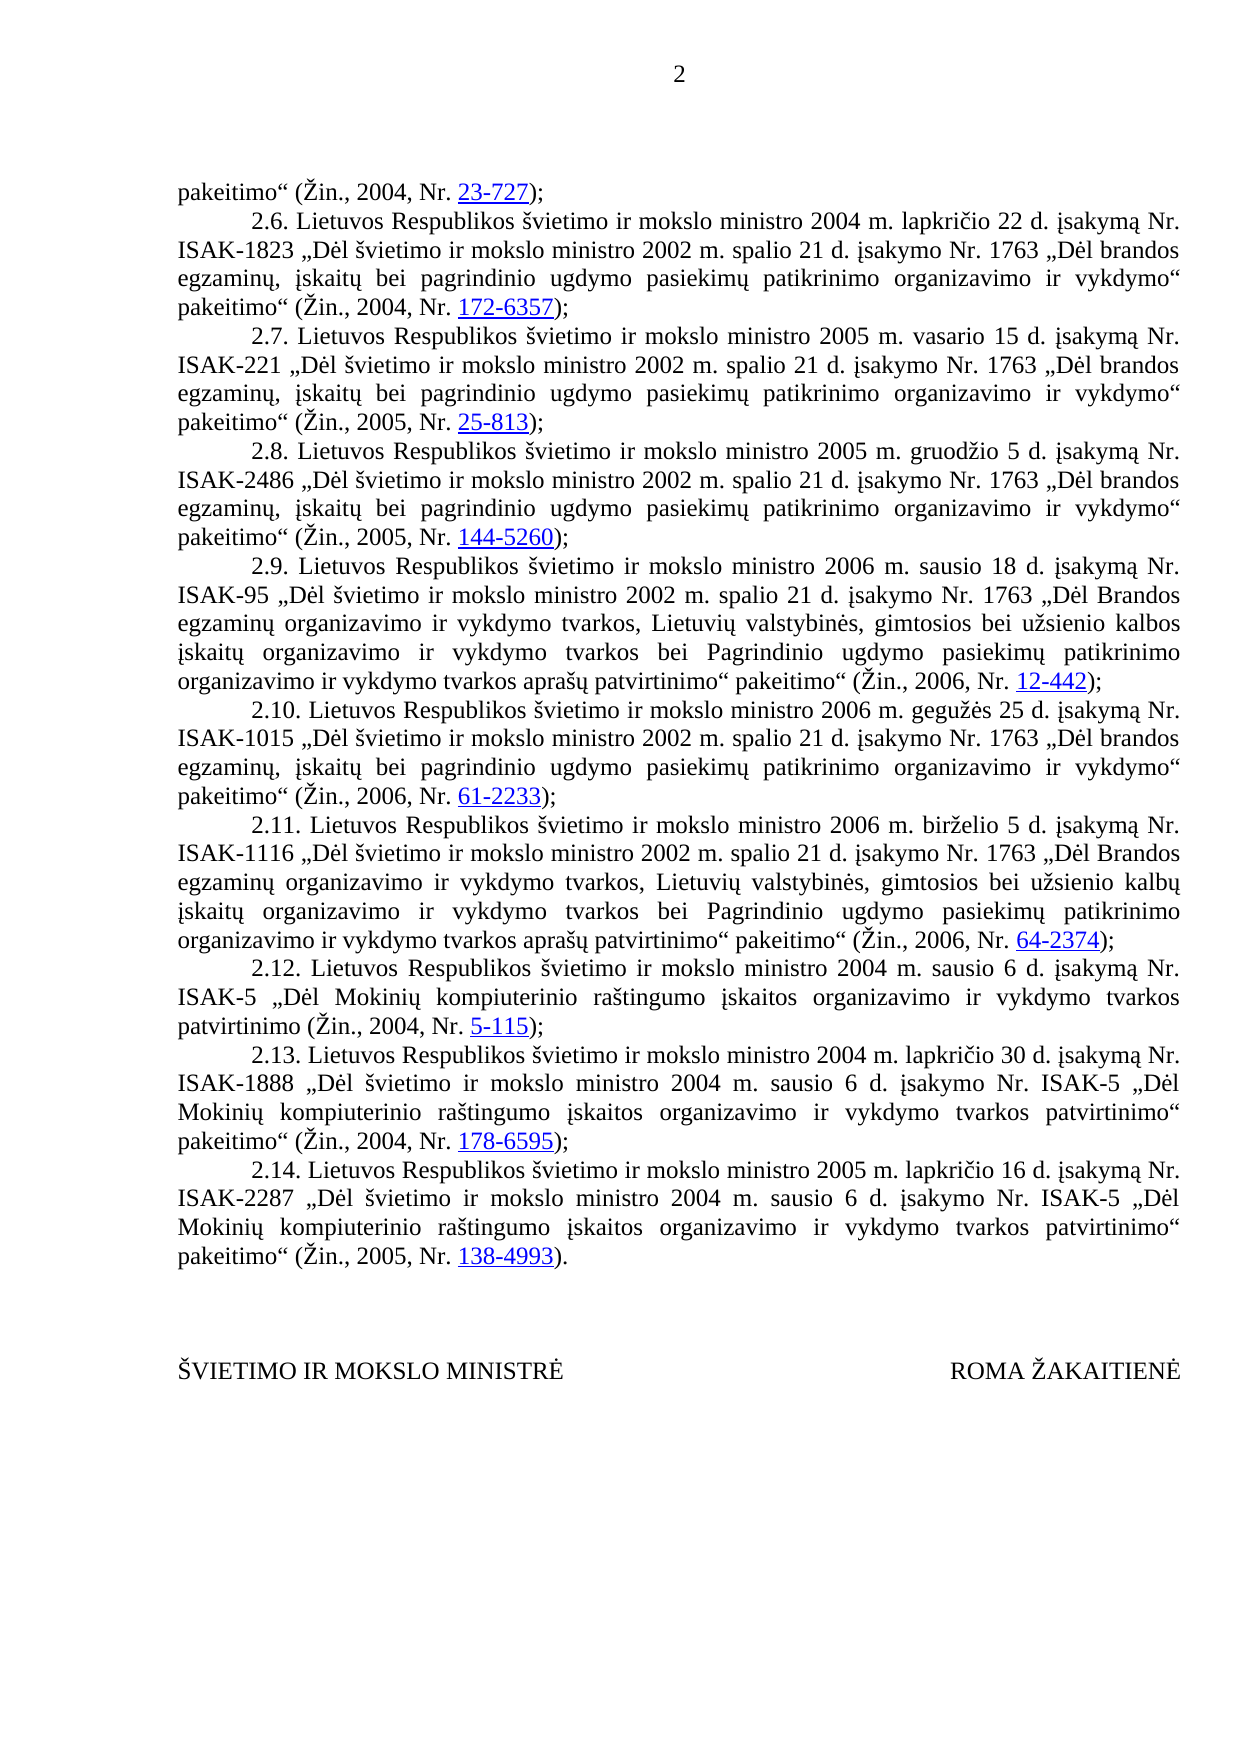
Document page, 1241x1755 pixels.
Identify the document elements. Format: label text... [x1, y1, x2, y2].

text 2.7. Lietuvos Respublikos švietimo ir mokslo ministro 2005 m. vasario 15 d. įsakymą Nr. ISAK-221 „Dėl švietimo ir mokslo ministro 2002 m. spalio 21 d. įsakymo Nr. 1763 „Dėl brandos egzaminų, įskaitų bei pagrindinio ugdymo pasiekimų patikrinimo organizavimo ir vykdymo“ pakeitimo“ (Žin., 2005, Nr. 25-813); [177, 321, 1181, 436]
text 2.8. Lietuvos Respublikos švietimo ir mokslo ministro 2005 m. gruodžio 5 d. įsakymą Nr. ISAK-2486 „Dėl švietimo ir mokslo ministro 2002 m. spalio 21 d. įsakymo Nr. 1763 „Dėl brandos egzaminų, įskaitų bei pagrindinio ugdymo pasiekimų patikrinimo organizavimo ir vykdymo“ pakeitimo“ (Žin., 2005, Nr. 144-5260); [177, 436, 1181, 551]
text 2.6. Lietuvos Respublikos švietimo ir mokslo ministro 2004 m. lapkričio 22 d. įsakymą Nr. ISAK-1823 „Dėl švietimo ir mokslo ministro 2002 m. spalio 21 d. įsakymo Nr. 1763 „Dėl brandos egzaminų, įskaitų bei pagrindinio ugdymo pasiekimų patikrinimo organizavimo ir vykdymo“ pakeitimo“ (Žin., 2004, Nr. 172-6357); [177, 206, 1181, 321]
text 2.12. Lietuvos Respublikos švietimo ir mokslo ministro 2004 m. sausio 6 d. įsakymą Nr. ISAK-5 „Dėl Mokinių kompiuterinio raštingumo įskaitos organizavimo ir vykdymo tvarkos patvirtinimo (Žin., 2004, Nr. 5-115); [177, 953, 1181, 1040]
text 2.14. Lietuvos Respublikos švietimo ir mokslo ministro 2005 m. lapkričio 16 d. įsakymą Nr. ISAK-2287 „Dėl švietimo ir mokslo ministro 2004 m. sausio 6 d. įsakymo Nr. ISAK-5 „Dėl Mokinių kompiuterinio raštingumo įskaitos organizavimo ir vykdymo tvarkos patvirtinimo“ pakeitimo“ (Žin., 2005, Nr. 138-4993). [177, 1155, 1181, 1270]
text 2.10. Lietuvos Respublikos švietimo ir mokslo ministro 2006 m. gegužės 25 d. įsakymą Nr. ISAK-1015 „Dėl švietimo ir mokslo ministro 2002 m. spalio 21 d. įsakymo Nr. 1763 „Dėl brandos egzaminų, įskaitų bei pagrindinio ugdymo pasiekimų patikrinimo organizavimo ir vykdymo“ pakeitimo“ (Žin., 2006, Nr. 61-2233); [177, 695, 1181, 810]
text pakeitimo“ (Žin., 2004, Nr. 23-727); [177, 177, 1181, 206]
text ŠVIETIMO IR MOKSLO MINISTRĖ ROMA ŽAKAITIENĖ [177, 1356, 1181, 1385]
text 2.11. Lietuvos Respublikos švietimo ir mokslo ministro 2006 m. birželio 5 d. įsakymą Nr. ISAK-1116 „Dėl švietimo ir mokslo ministro 2002 m. spalio 21 d. įsakymo Nr. 1763 „Dėl Brandos egzaminų organizavimo ir vykdymo tvarkos, Lietuvių valstybinės, gimtosios bei užsienio kalbų įskaitų organizavimo ir vykdymo tvarkos bei Pagrindinio ugdymo pasiekimų patikrinimo organizavimo ir vykdymo tvarkos aprašų patvirtinimo“ pakeitimo“ (Žin., 2006, Nr. 64-2374); [177, 810, 1181, 953]
text 2.9. Lietuvos Respublikos švietimo ir mokslo ministro 2006 m. sausio 18 d. įsakymą Nr. ISAK-95 „Dėl švietimo ir mokslo ministro 2002 m. spalio 21 d. įsakymo Nr. 1763 „Dėl Brandos egzaminų organizavimo ir vykdymo tvarkos, Lietuvių valstybinės, gimtosios bei užsienio kalbos įskaitų organizavimo ir vykdymo tvarkos bei Pagrindinio ugdymo pasiekimų patikrinimo organizavimo ir vykdymo tvarkos aprašų patvirtinimo“ pakeitimo“ (Žin., 2006, Nr. 12-442); [177, 551, 1181, 695]
text 2.13. Lietuvos Respublikos švietimo ir mokslo ministro 2004 m. lapkričio 30 d. įsakymą Nr. ISAK-1888 „Dėl švietimo ir mokslo ministro 2004 m. sausio 6 d. įsakymo Nr. ISAK-5 „Dėl Mokinių kompiuterinio raštingumo įskaitos organizavimo ir vykdymo tvarkos patvirtinimo“ pakeitimo“ (Žin., 2004, Nr. 178-6595); [177, 1040, 1181, 1155]
